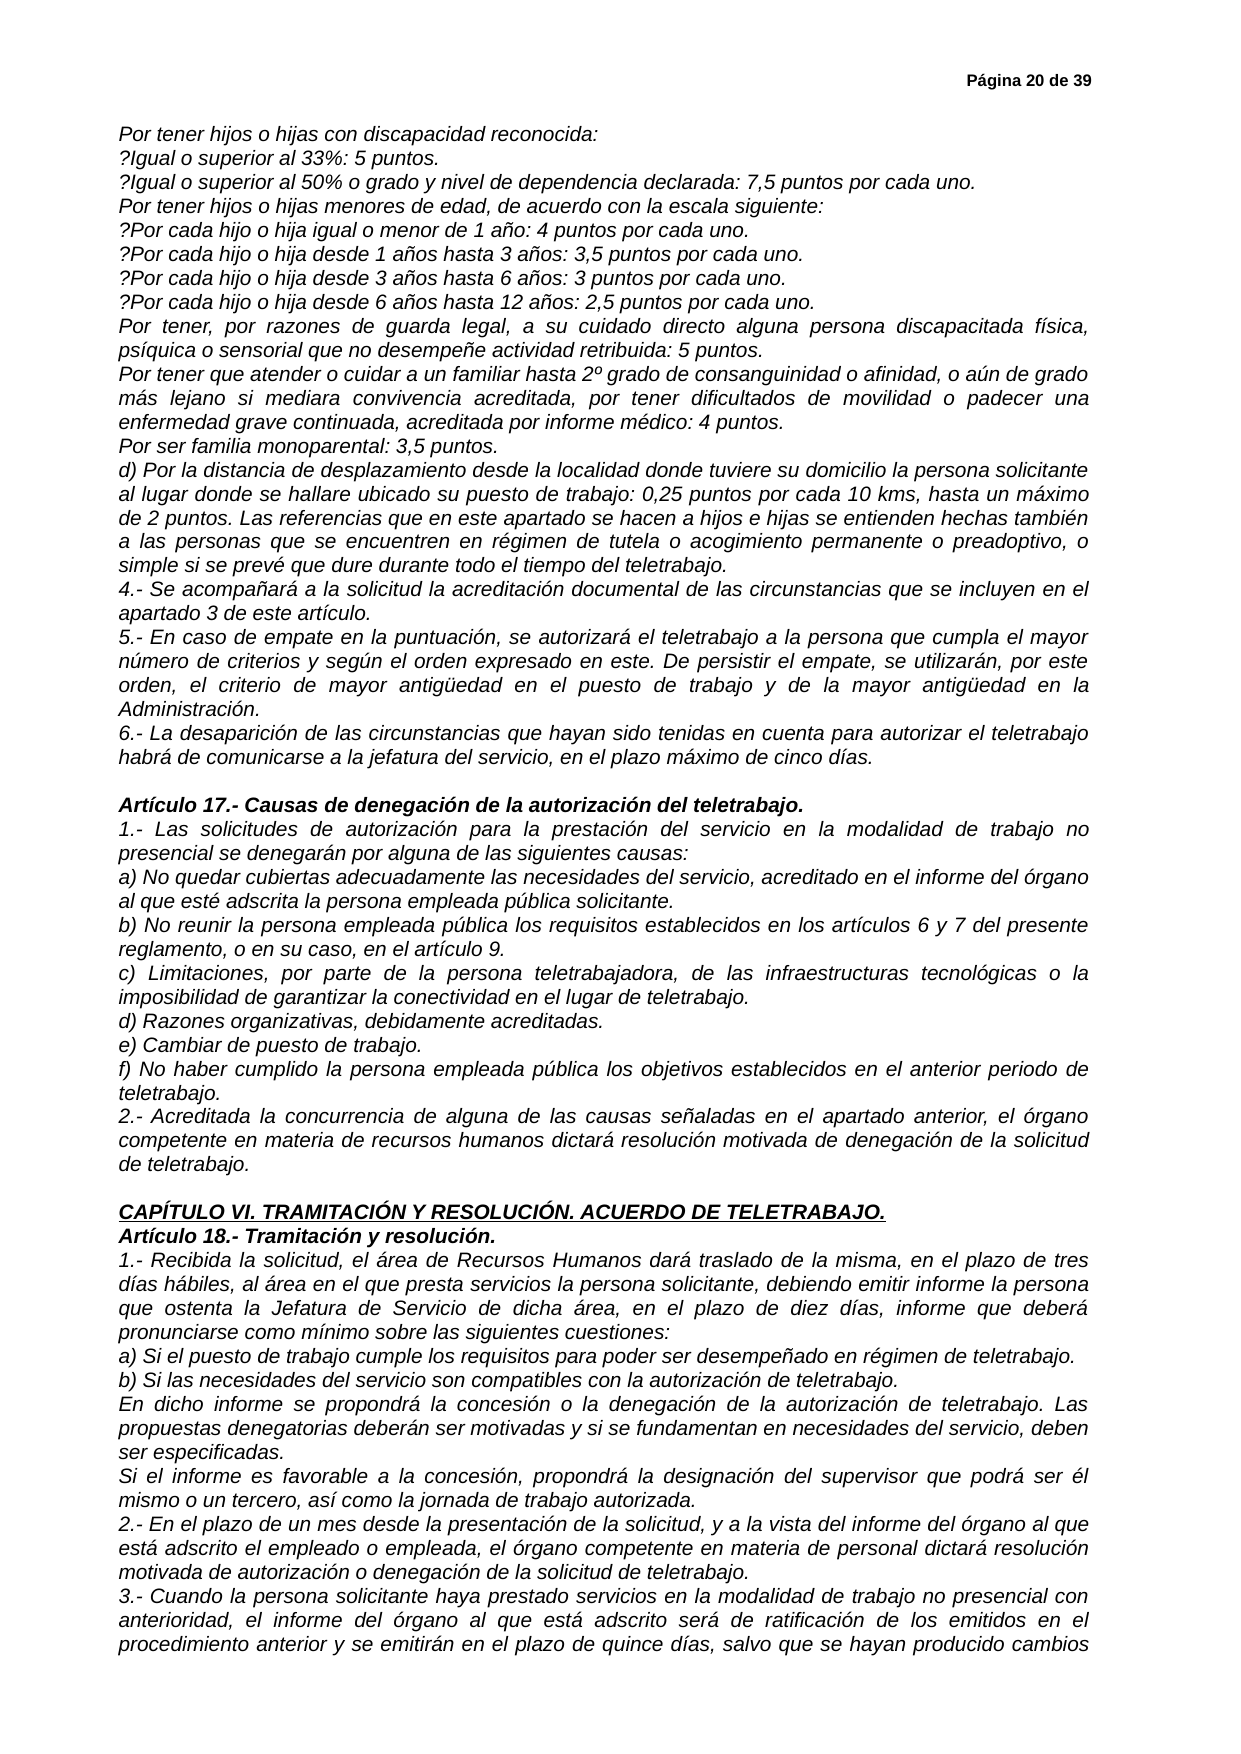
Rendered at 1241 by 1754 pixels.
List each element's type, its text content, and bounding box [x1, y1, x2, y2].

text Por tener, por razones de guarda legal, a su cuidado directo alguna persona discapacitada física, psíquica o sensorial que no desempeñe actividad retribuida: 5 puntos. [118, 314, 1092, 362]
text 4.- Se acompañará a la solicitud la acreditación documental de las circunstancias que se incluyen en el apartado 3 de este artículo. [118, 577, 1092, 625]
text e) Cambiar de puesto de trabajo. [118, 1032, 1092, 1056]
text Artículo 18.- Tramitación y resolución. [118, 1224, 1092, 1248]
text 5.- En caso de empate en la puntuación, se autorizará el teletrabajo a la persona que cumpla el mayor número de criterios y según el orden expresado en este. De persistir el empate, se utilizarán, por este orden, el criterio de mayor antigüedad en el puesto de trabajo y de la mayor antigüedad en la Administración. [118, 625, 1092, 721]
text 1.- Las solicitudes de autorización para la prestación del servicio en la modalidad de trabajo no presencial se denegarán por alguna de las siguientes causas: [118, 817, 1092, 865]
text ?Por cada hijo o hija desde 6 años hasta 12 años: 2,5 puntos por cada uno. [118, 290, 1092, 314]
text Si el informe es favorable a la concesión, propondrá la designación del supervisor que podrá ser él mismo o un tercero, así como la jornada de trabajo autorizada. [118, 1464, 1092, 1512]
text CAPÍTULO VI. TRAMITACIÓN Y RESOLUCIÓN. ACUERDO DE TELETRABAJO. [118, 1200, 1092, 1224]
text Por tener que atender o cuidar a un familiar hasta 2º grado de consanguinidad o afinidad, o aún de grado más lejano si mediara convivencia acreditada, por tener dificultados de movilidad o padecer una enfermedad grave continuada, acreditada por informe médico: 4 puntos. [118, 362, 1092, 433]
text ?Por cada hijo o hija desde 1 años hasta 3 años: 3,5 puntos por cada uno. [118, 242, 1092, 266]
text 3.- Cuando la persona solicitante haya prestado servicios en la modalidad de trabajo no presencial con anterioridad, el informe del órgano al que está adscrito será de ratificación de los emitidos en el procedimiento anterior y se emitirán en el plazo de quince días, salvo que se hayan producido cambios [118, 1583, 1092, 1655]
text d) Razones organizativas, debidamente acreditadas. [118, 1008, 1092, 1032]
text ?Igual o superior al 33%: 5 puntos. [118, 146, 1092, 170]
text 1.- Recibida la solicitud, el área de Recursos Humanos dará traslado de la misma, en el plazo de tres días hábiles, al área en el que presta servicios la persona solicitante, debiendo emitir informe la persona que ostenta la Jefatura de Servicio de dicha área, en el plazo de diez días, informe que deberá pronunciarse como mínimo sobre las siguientes cuestiones: [118, 1248, 1092, 1344]
text d) Por la distancia de desplazamiento desde la localidad donde tuviere su domicilio la persona solicitante al lugar donde se hallare ubicado su puesto de trabajo: 0,25 puntos por cada 10 kms, hasta un máximo de 2 puntos. Las referencias que en este apartado se hacen a hijos e hijas se entienden hechas también a las personas que se encuentren en régimen de tutela o acogimiento permanente o preadoptivo, o simple si se prevé que dure durante todo el tiempo del teletrabajo. [118, 457, 1092, 577]
text b) No reunir la persona empleada pública los requisitos establecidos en los artículos 6 y 7 del presente reglamento, o en su caso, en el artículo 9. [118, 913, 1092, 961]
text 2.- Acreditada la concurrencia de alguna de las causas señaladas en el apartado anterior, el órgano competente en materia de recursos humanos dictará resolución motivada de denegación de la solicitud de teletrabajo. [118, 1104, 1092, 1176]
text Por ser familia monoparental: 3,5 puntos. [118, 433, 1092, 457]
text ?Por cada hijo o hija desde 3 años hasta 6 años: 3 puntos por cada uno. [118, 266, 1092, 290]
text Por tener hijos o hijas con discapacidad reconocida: [118, 122, 1092, 146]
text ?Igual o superior al 50% o grado y nivel de dependencia declarada: 7,5 puntos por cada uno. [118, 170, 1092, 194]
text c) Limitaciones, por parte de la persona teletrabajadora, de las infraestructuras tecnológicas o la imposibilidad de garantizar la conectividad en el lugar de teletrabajo. [118, 961, 1092, 1008]
text Artículo 17.- Causas de denegación de la autorización del teletrabajo. [118, 793, 1092, 817]
text f) No haber cumplido la persona empleada pública los objetivos establecidos en el anterior periodo de teletrabajo. [118, 1056, 1092, 1104]
text ?Por cada hijo o hija igual o menor de 1 año: 4 puntos por cada uno. [118, 218, 1092, 242]
text a) No quedar cubiertas adecuadamente las necesidades del servicio, acreditado en el informe del órgano al que esté adscrita la persona empleada pública solicitante. [118, 865, 1092, 913]
text 2.- En el plazo de un mes desde la presentación de la solicitud, y a la vista del informe del órgano al que está adscrito el empleado o empleada, el órgano competente en materia de personal dictará resolución motivada de autorización o denegación de la solicitud de teletrabajo. [118, 1512, 1092, 1583]
text a) Si el puesto de trabajo cumple los requisitos para poder ser desempeñado en régimen de teletrabajo. [118, 1344, 1092, 1368]
text En dicho informe se propondrá la concesión o la denegación de la autorización de teletrabajo. Las propuestas denegatorias deberán ser motivadas y si se fundamentan en necesidades del servicio, deben ser especificadas. [118, 1392, 1092, 1464]
text b) Si las necesidades del servicio son compatibles con la autorización de teletrabajo. [118, 1368, 1092, 1392]
text 6.- La desaparición de las circunstancias que hayan sido tenidas en cuenta para autorizar el teletrabajo habrá de comunicarse a la jefatura del servicio, en el plazo máximo de cinco días. [118, 721, 1092, 769]
text Por tener hijos o hijas menores de edad, de acuerdo con la escala siguiente: [118, 194, 1092, 218]
